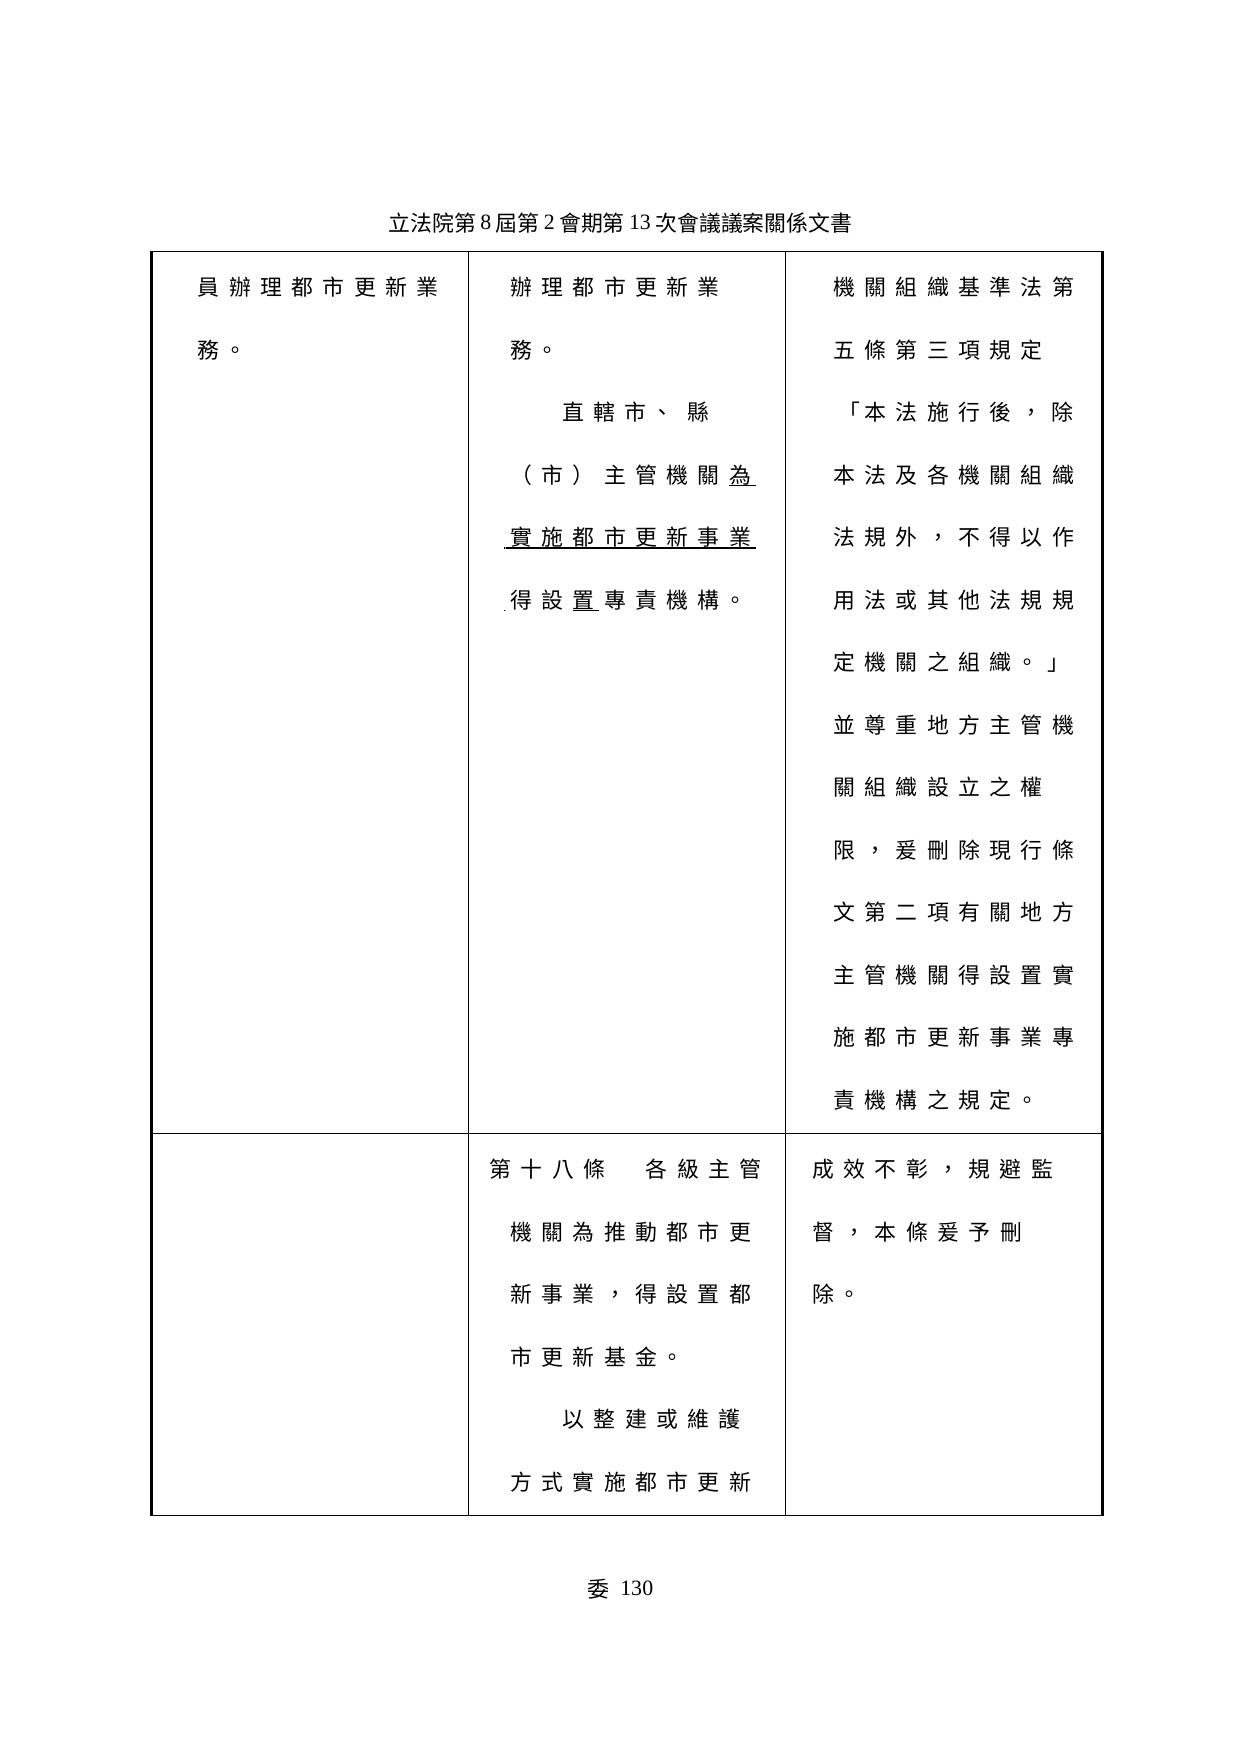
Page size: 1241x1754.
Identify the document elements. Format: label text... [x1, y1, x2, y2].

table_cell 成效不彰，規避監督，本條爰予刪除。 [786, 1134, 1101, 1514]
table_cell 機關組織基準法第五條第三項規定「本法施行後，除本法及各機關組織法規外，不得以作用法或其他法規規定機關之組織。」並尊重地方主管機關組織設立之權限，爰刪除現行條文第二項有關地方主管機關得設置實施都市更新事業專責機構之規定。 [786, 252, 1101, 1133]
table_cell 第十八條 各級主管機關為推動都市更新事業，得設置都市更新基金。 以整建或維護方式實施都市更新 [469, 1134, 785, 1514]
table_cell [153, 1134, 468, 1514]
table_cell 辦理都市更新業務。 直轄市、縣（市）主管機關為實施都市更新事業得設置專責機構。 [469, 252, 785, 1133]
table_cell 員辦理都市更新業務。 [153, 252, 468, 1133]
